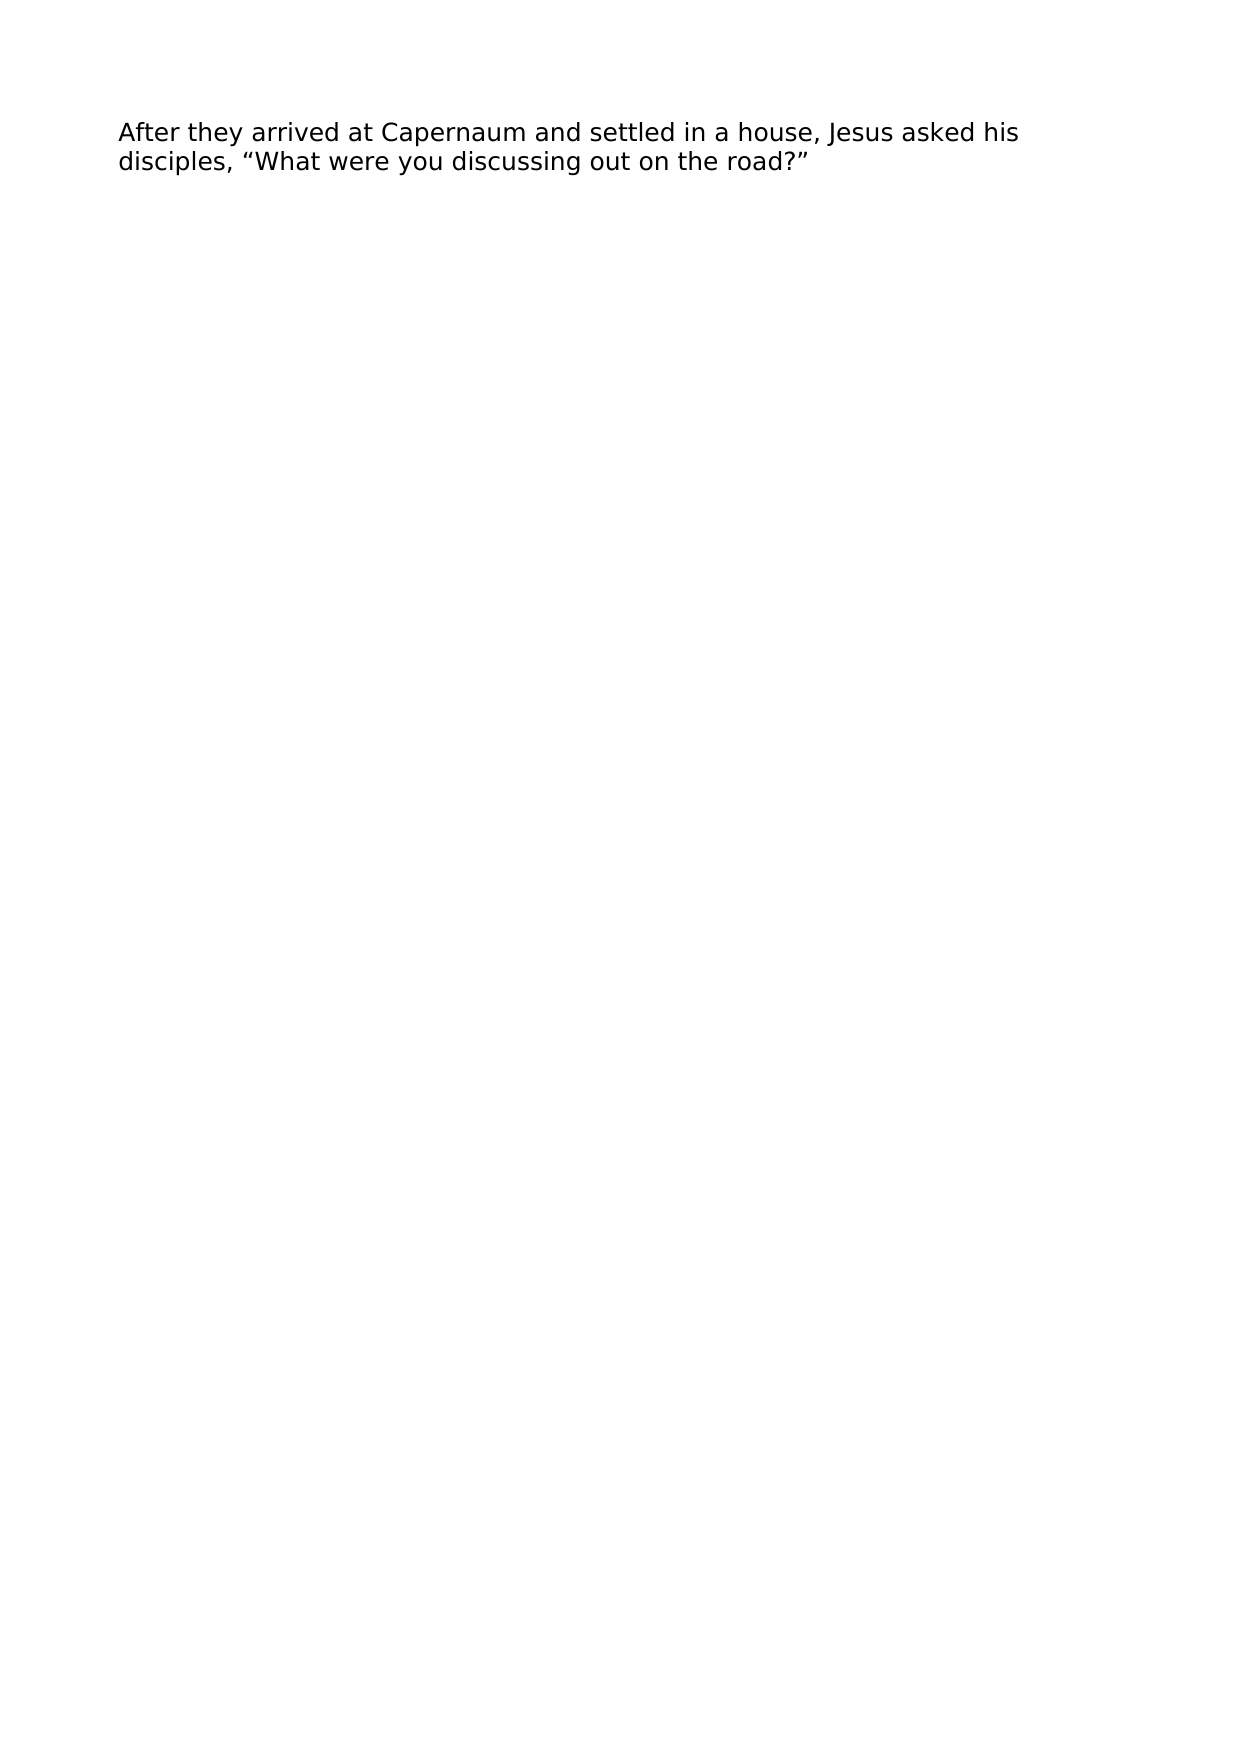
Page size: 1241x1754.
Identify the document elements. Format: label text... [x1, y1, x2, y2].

text After they arrived at Capernaum and settled in a house, Jesus asked his disciples, “What were you discussing out on the road?” [118, 118, 1122, 176]
